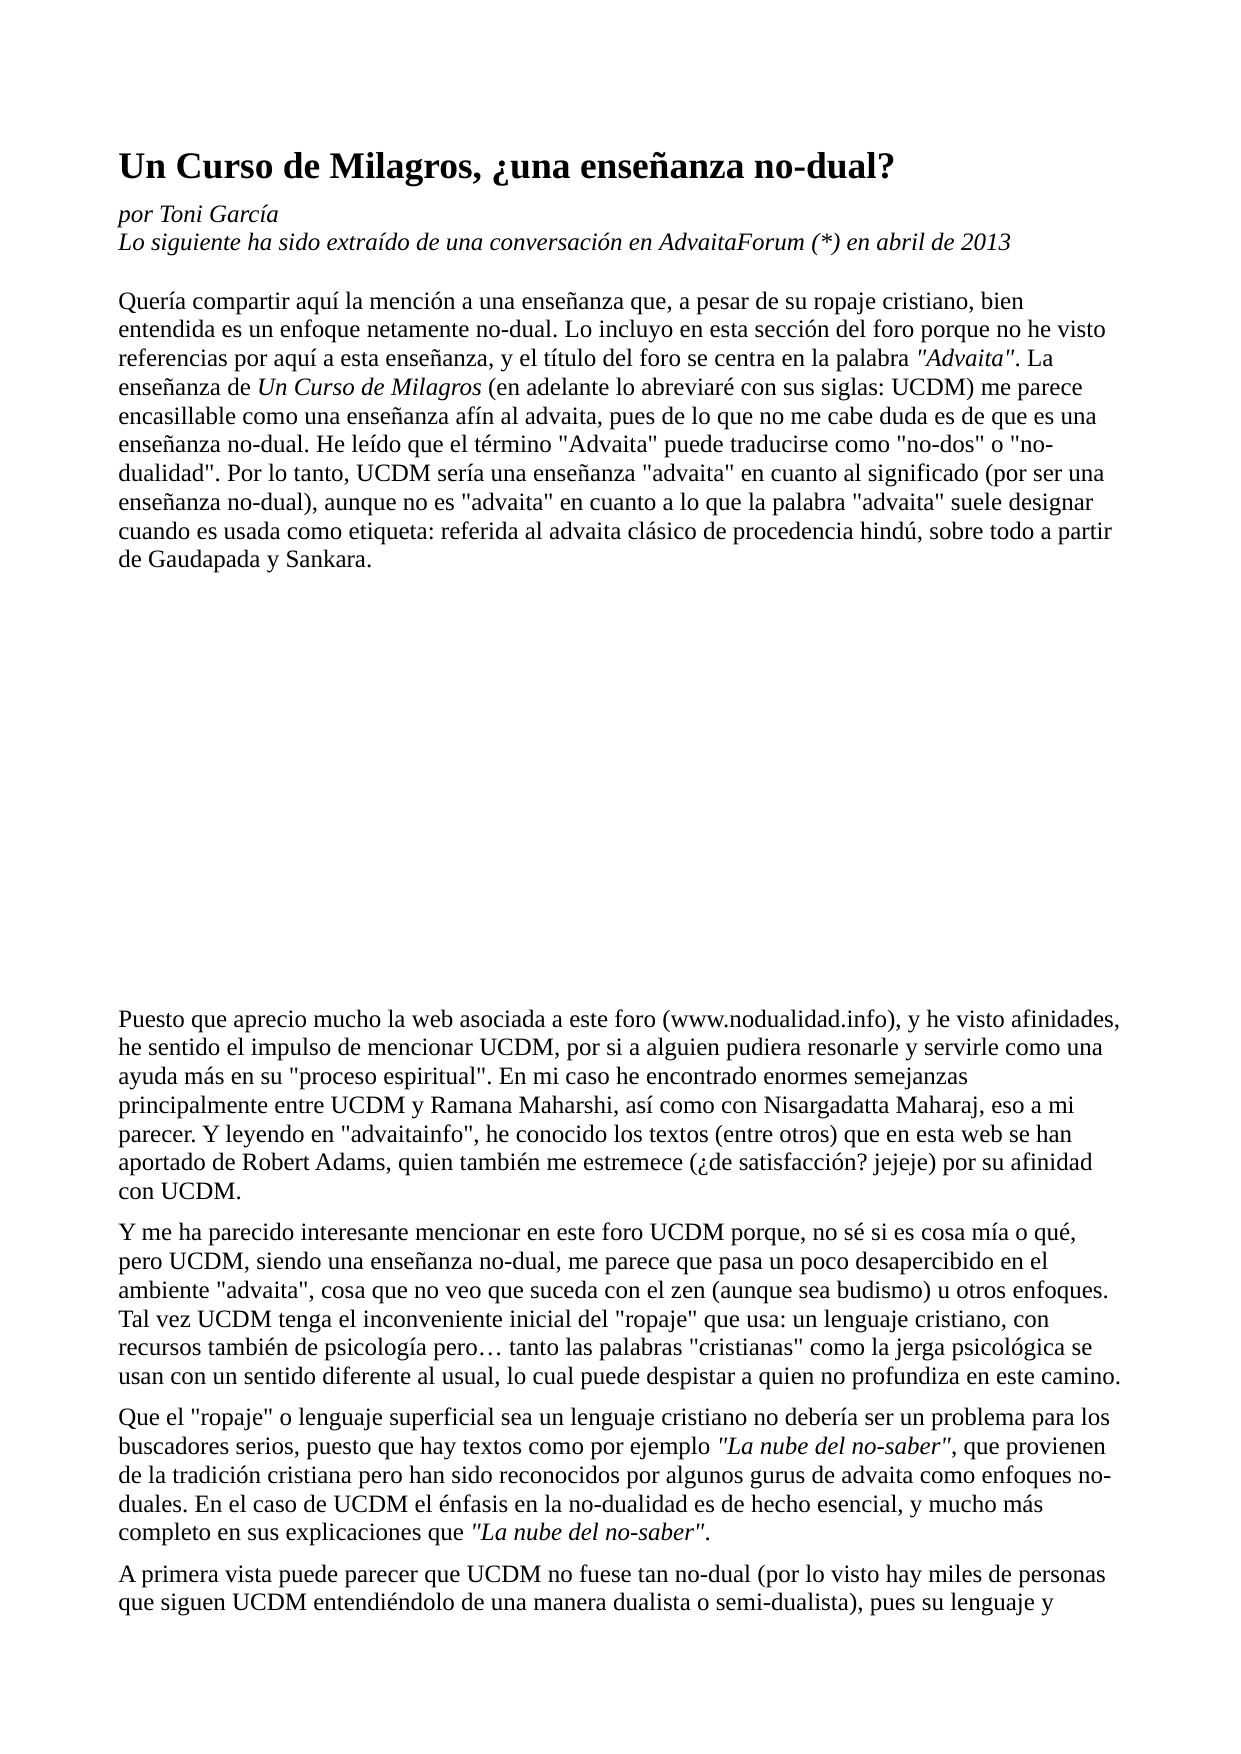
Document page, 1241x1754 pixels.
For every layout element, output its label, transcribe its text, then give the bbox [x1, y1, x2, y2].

text Puesto que aprecio mucho la web asociada a este foro (www.nodualidad.info), y he visto afinidades, he sentido el impulso de mencionar UCDM, por si a alguien pudiera resonarle y servirle como una ayuda más en su "proceso espiritual". En mi caso he encontrado enormes semejanzas principalmente entre UCDM y Ramana Maharshi, así como con Nisargadatta Maharaj, eso a mi parecer. Y leyendo en "advaitainfo", he conocido los textos (entre otros) que en esta web se han aportado de Robert Adams, quien también me estremece (¿de satisfacción? jejeje) por su afinidad con UCDM. [118, 1004, 1122, 1205]
subtitle Un Curso de Milagros, ¿una enseñanza no-dual? [118, 143, 1122, 186]
text Y me ha parecido interesante mencionar en este foro UCDM porque, no sé si es cosa mía o qué, pero UCDM, siendo una enseñanza no-dual, me parece que pasa un poco desapercibido en el ambiente "advaita", cosa que no veo que suceda con el zen (aunque sea budismo) u otros enfoques. Tal vez UCDM tenga el inconveniente inicial del "ropaje" que usa: un lenguaje cristiano, con recursos también de psicología pero… tanto las palabras "cristianas" como la jerga psicológica se usan con un sentido diferente al usual, lo cual puede despistar a quien no profundiza en este camino. [118, 1217, 1122, 1390]
text Que el "ropaje" o lenguaje superficial sea un lenguaje cristiano no debería ser un problema para los buscadores serios, puesto que hay textos como por ejemplo "La nube del no-saber", que provienen de la tradición cristiana pero han sido reconocidos por algunos gurus de advaita como enfoques no-duales. En el caso de UCDM el énfasis en la no-dualidad es de hecho esencial, y mucho más completo en sus explicaciones que "La nube del no-saber". [118, 1402, 1122, 1546]
text Lo siguiente ha sido extraído de una conversación en AdvaitaForum (*) en abril de 2013 [118, 227, 1122, 256]
text A primera vista puede parecer que UCDM no fuese tan no-dual (por lo visto hay miles de personas que siguen UCDM entendiéndolo de una manera dualista o semi-dualista), pues su lenguaje y [118, 1559, 1122, 1616]
text por Toni García [118, 199, 1122, 227]
text Quería compartir aquí la mención a una enseñanza que, a pesar de su ropaje cristiano, bien entendida es un enfoque netamente no-dual. Lo incluyo en esta sección del foro porque no he visto referencias por aquí a esta enseñanza, y el título del foro se centra en la palabra "Advaita". La enseñanza de Un Curso de Milagros (en adelante lo abreviaré con sus siglas: UCDM) me parece encasillable como una enseñanza afín al advaita, pues de lo que no me cabe duda es de que es una enseñanza no-dual. He leído que el término "Advaita" puede traducirse como "no-dos" o "no-dualidad". Por lo tanto, UCDM sería una enseñanza "advaita" en cuanto al significado (por ser una enseñanza no-dual), aunque no es "advaita" en cuanto a lo que la palabra "advaita" suele designar cuando es usada como etiqueta: referida al advaita clásico de procedencia hindú, sobre todo a partir de Gaudapada y Sankara. [118, 286, 1122, 573]
